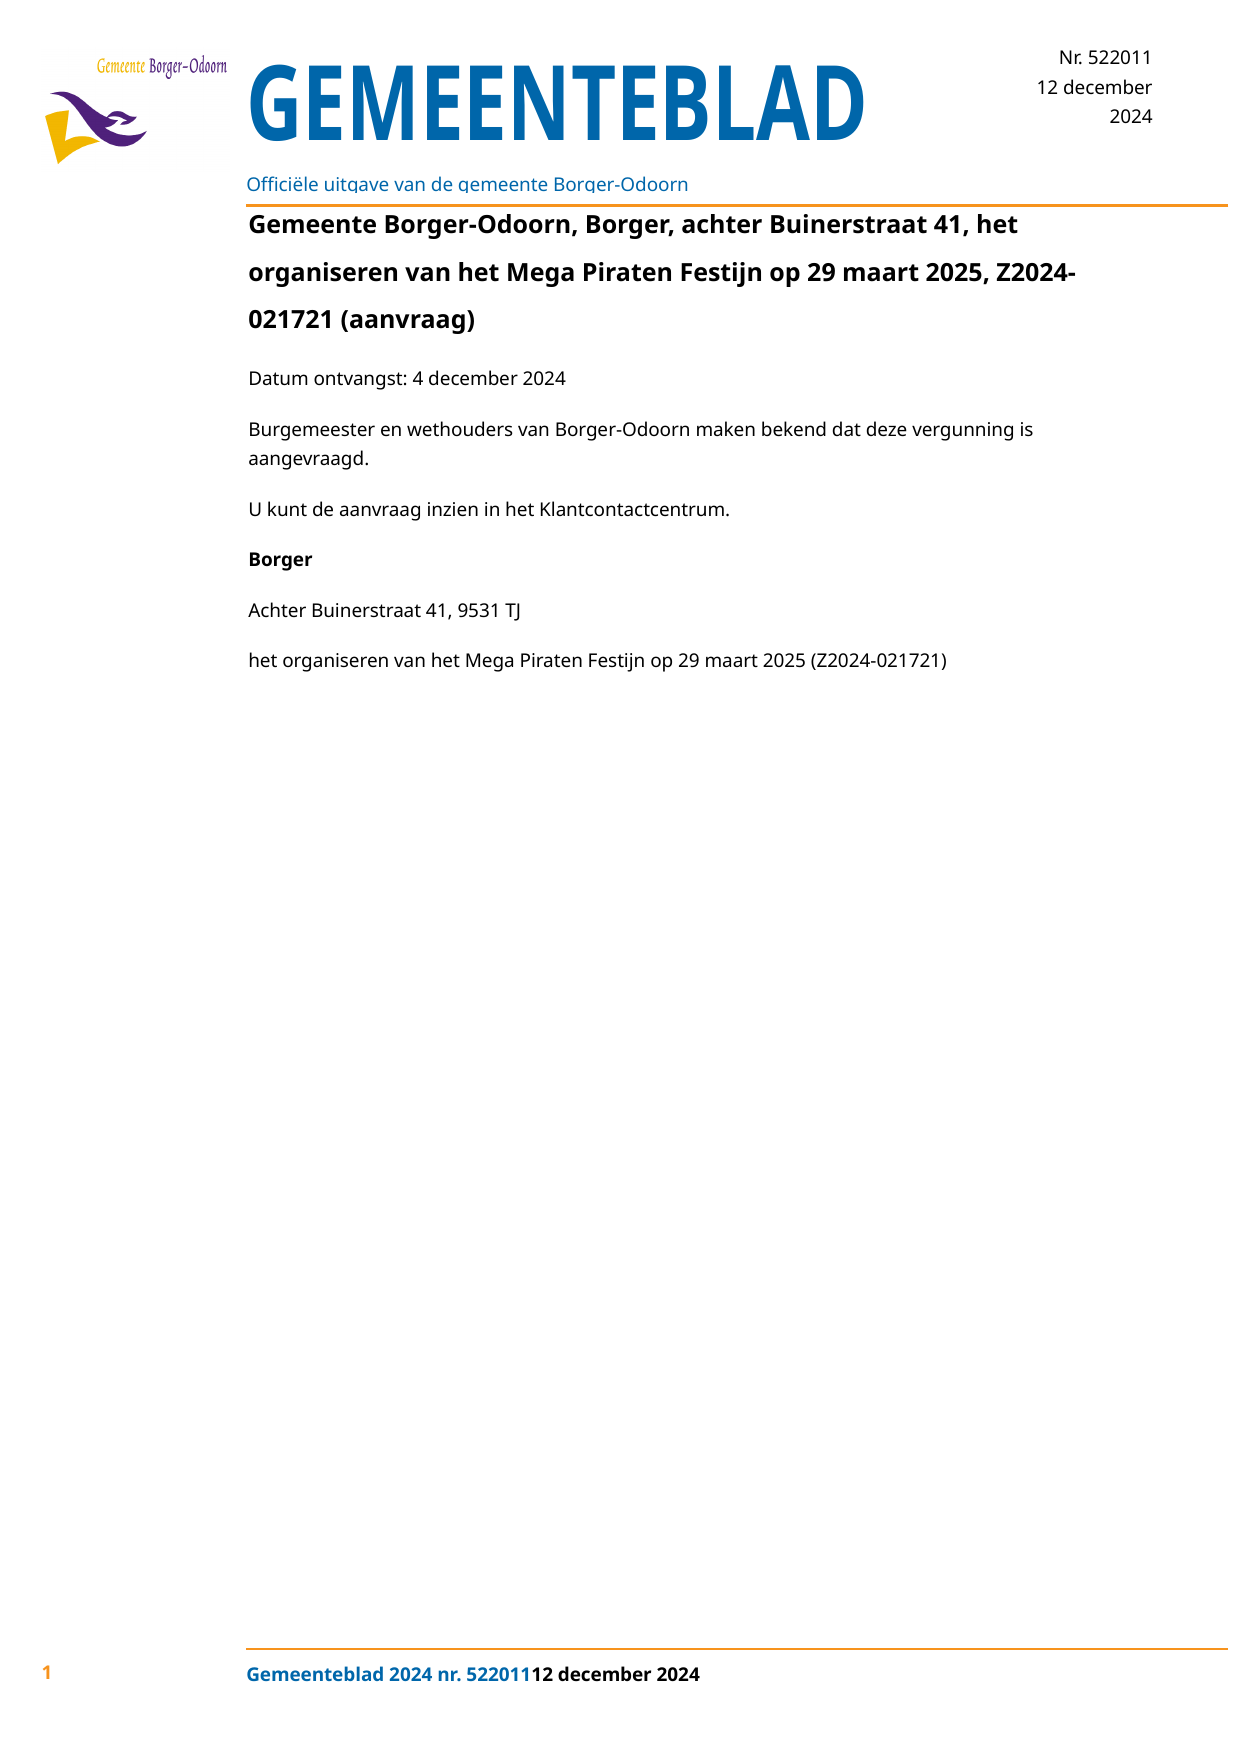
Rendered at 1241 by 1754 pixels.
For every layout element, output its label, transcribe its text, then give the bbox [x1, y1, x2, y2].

text Gemeente Borger-Odoorn, Borger, achter Buinerstraat 41, het organiseren van het Mega Piraten Festijn op 29 maart 2025, Z2024-021721 (aanvraag) [248, 207, 1152, 336]
text Achter Buinerstraat 41, 9531 TJ [248, 597, 1152, 622]
picture [41, 47, 231, 172]
text U kunt de aanvraag inzien in het Klantcontactcentrum. [248, 496, 1152, 522]
text Borger [248, 546, 1152, 572]
text het organiseren van het Mega Piraten Festijn op 29 maart 2025 (Z2024-021721) [248, 647, 1152, 673]
text Datum ontvangst: 4 december 2024 [248, 366, 1152, 391]
text Burgemeester en wethouders van Borger-Odoorn maken bekend dat deze vergunning is aangevraagd. [248, 416, 1152, 471]
